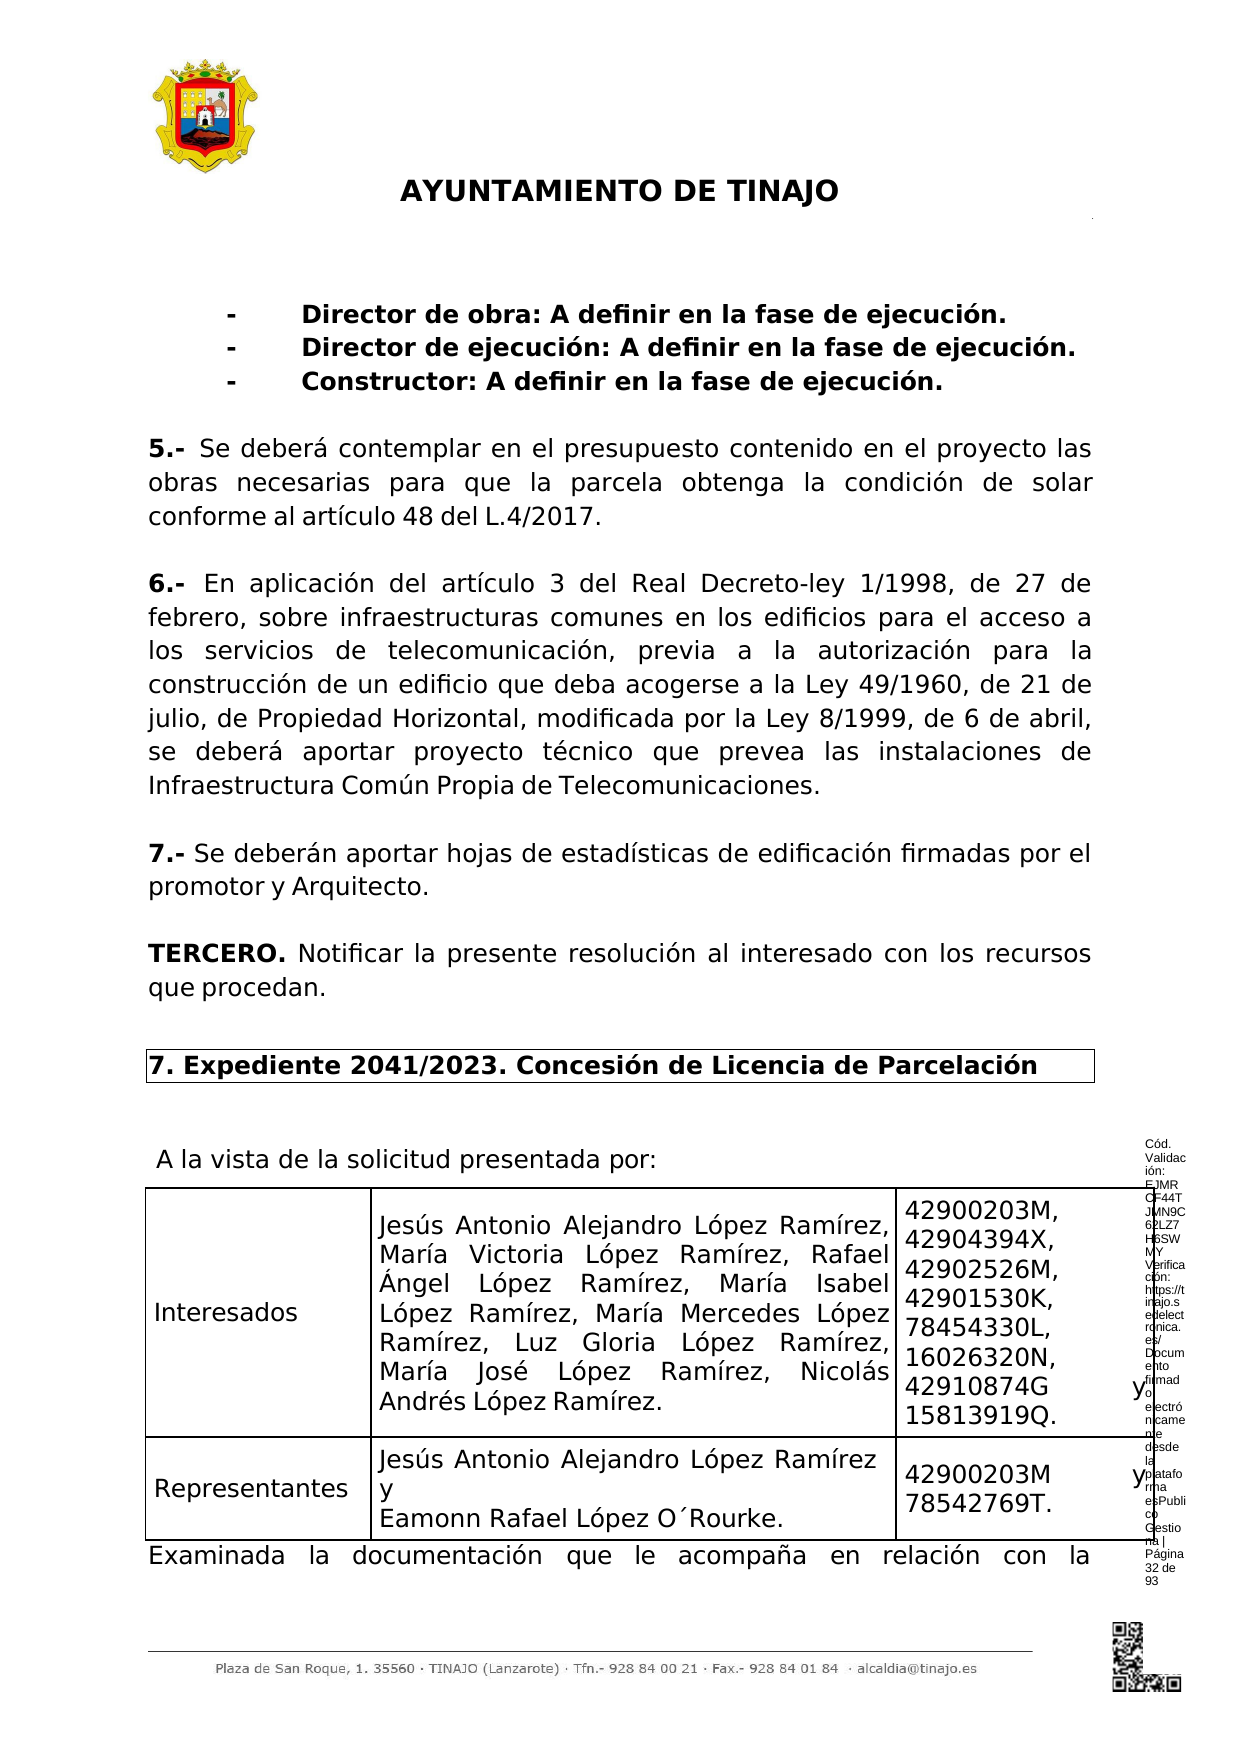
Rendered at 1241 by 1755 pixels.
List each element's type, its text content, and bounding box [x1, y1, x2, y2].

text 5.- Se deberá contemplar en el presupuesto contenido en el proyecto las obras necesarias para que la parcela obtenga la condición de solar conforme al artículo 48 del L.4/2017. [148, 434, 1093, 531]
text Verificación: https://tinajo.sedelectronica.es/ [1155, 1259, 1186, 1347]
text Documento firmado electrónicamente desde la plataforma esPublico Gestiona | Página 32 de 93 [1145, 1347, 1186, 1588]
list Constructor: A definir en la fase de ejecución. [226, 367, 1170, 396]
text Examinada la documentación que le acompaña en relación con la [148, 1541, 1092, 1570]
table_header Interesados [146, 1189, 370, 1436]
text A la vista de la solicitud presentada por: [156, 1137, 1186, 1187]
list Director de ejecución: A definir en la fase de ejecución. [226, 333, 1170, 363]
text A la vista de la solicitud presentada por: [1143, 1541, 1186, 1674]
text Cód. Validación: EJMRCF44TJMN9C62LZ7H6SWMY [1145, 1138, 1186, 1259]
table_header Jesús Antonio Alejandro López Ramírez, María Victoria López Ramírez, Rafael Ángel López Ramírez, María Isabel López Ramírez, María Mercedes López Ramírez, Luz Gloria López Ramírez, María José López Ramírez, Nicolás Andrés López Ramírez. [372, 1189, 895, 1436]
table_cell Representantes [146, 1438, 370, 1539]
text 7. Expediente 2041/2023. Concesión de Licencia de Parcelación [148, 1051, 1094, 1080]
text TERCERO. Notificar la presente resolución al interesado con los recursos que procedan. [148, 939, 1092, 1002]
table_cell 42900203M y 78542769T. [897, 1438, 1143, 1539]
list Director de obra: A definir en la fase de ejecución. [226, 300, 1170, 329]
text 6.- En aplicación del artículo 3 del Real Decreto-ley 1/1998, de 27 de febrero, sobre infraestructuras comunes en los edificios para el acceso a los servicios de telecomunicación, previa a la autorización para la construcción de un edificio que deba acogerse a la Ley 49/1960, de 21 de julio, de Propiedad Horizontal, modificada por la Ley 8/1999, de 6 de abril, se deberá aportar proyecto técnico que prevea las instalaciones de Infraestructura Común Propia de Telecomunicaciones. [148, 569, 1092, 800]
text 7.- Se deberán aportar hojas de estadísticas de edificación firmadas por el promotor y Arquitecto. [148, 839, 1092, 902]
table_header 42900203M, 42904394X, 42902526M, 42901530K, 78454330L, 16026320N, 42910874G y 15813919Q. [897, 1189, 1143, 1436]
table_cell Jesús Antonio Alejandro López Ramírez y Eamonn Rafael López O´Rourke. [372, 1438, 895, 1539]
